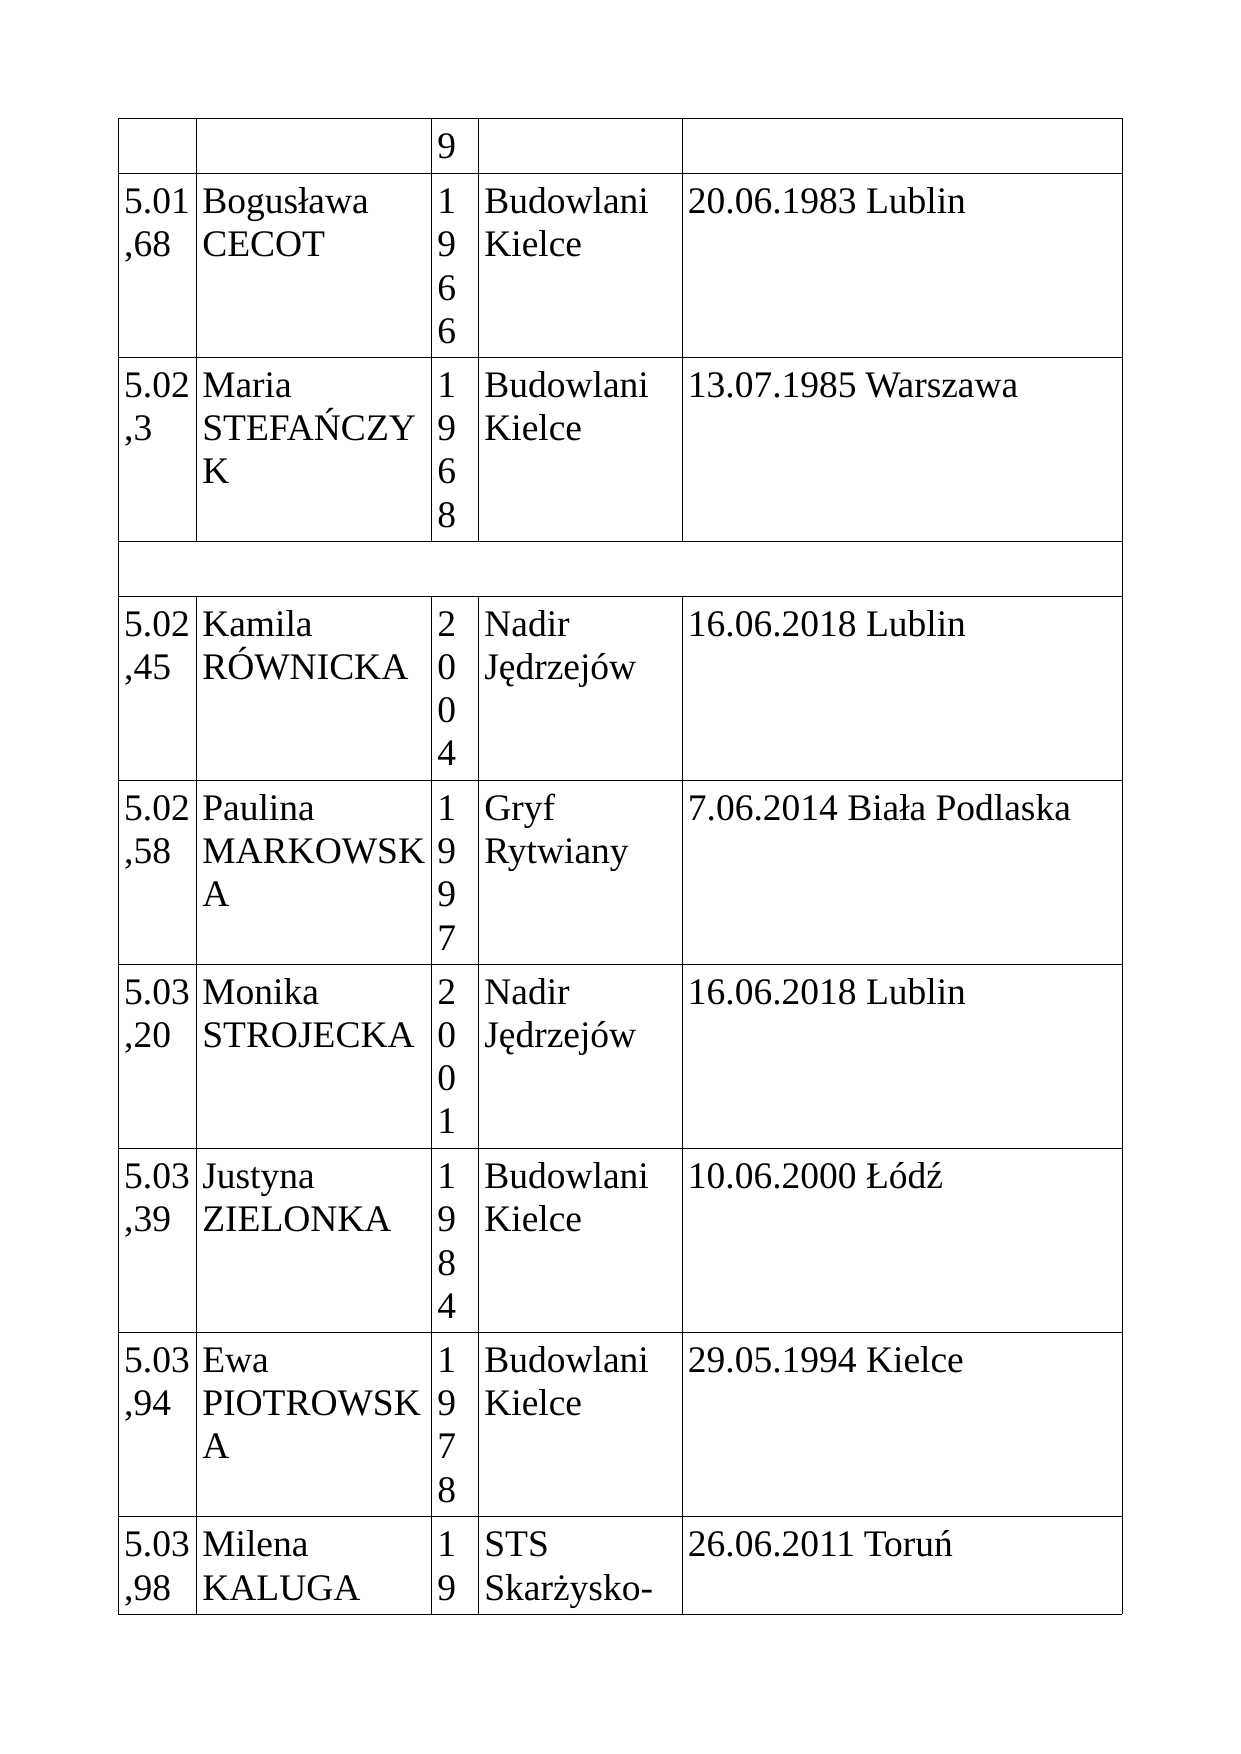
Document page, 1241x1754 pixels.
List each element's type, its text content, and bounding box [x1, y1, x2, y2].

table_cell 9 [432, 119, 478, 173]
table_cell Gryf Rytwiany [479, 781, 682, 964]
table_cell STS Skarżysko- [479, 1517, 682, 1614]
table_cell Maria STEFAŃCZYK [197, 358, 431, 541]
table_cell 5.03,98 [119, 1517, 196, 1614]
table_cell 5.02,58 [119, 781, 196, 964]
table_cell 5.03,39 [119, 1149, 196, 1332]
table_cell Nadir Jędrzejów [479, 597, 682, 780]
table_cell [197, 119, 431, 173]
table_cell 5.01,68 [119, 174, 196, 357]
table_cell 26.06.2011 Toruń [683, 1517, 1122, 1614]
table_cell Budowlani Kielce [479, 358, 682, 541]
table_cell Ewa PIOTROWSKA [197, 1333, 431, 1516]
table_cell [119, 542, 1122, 596]
table_cell 2004 [432, 597, 478, 780]
table_cell 2001 [432, 965, 478, 1148]
table_cell 7.06.2014 Biała Podlaska [683, 781, 1122, 964]
table_cell Budowlani Kielce [479, 1333, 682, 1516]
table_cell 10.06.2000 Łódź [683, 1149, 1122, 1332]
table_cell [683, 119, 1122, 173]
table_cell Justyna ZIELONKA [197, 1149, 431, 1332]
table_cell 16.06.2018 Lublin [683, 965, 1122, 1148]
table_cell 29.05.1994 Kielce [683, 1333, 1122, 1516]
table_cell Budowlani Kielce [479, 174, 682, 357]
table_cell Paulina MARKOWSKA [197, 781, 431, 964]
table_cell 19 [432, 1517, 478, 1614]
table_cell Budowlani Kielce [479, 1149, 682, 1332]
table_cell Monika STROJECKA [197, 965, 431, 1148]
table_cell 1978 [432, 1333, 478, 1516]
table_cell 13.07.1985 Warszawa [683, 358, 1122, 541]
table_cell 5.03,20 [119, 965, 196, 1148]
table_cell 5.02,45 [119, 597, 196, 780]
table_cell [479, 119, 682, 173]
table_cell 5.03,94 [119, 1333, 196, 1516]
table_cell 1984 [432, 1149, 478, 1332]
table_cell Milena KALUGA [197, 1517, 431, 1614]
table_cell 16.06.2018 Lublin [683, 597, 1122, 780]
table_cell 1968 [432, 358, 478, 541]
table_cell Kamila RÓWNICKA [197, 597, 431, 780]
table_cell 1997 [432, 781, 478, 964]
table_cell [119, 119, 196, 173]
table_cell 1966 [432, 174, 478, 357]
table_cell 20.06.1983 Lublin [683, 174, 1122, 357]
table_cell Nadir Jędrzejów [479, 965, 682, 1148]
table_cell Bogusława CECOT [197, 174, 431, 357]
table_cell 5.02,3 [119, 358, 196, 541]
